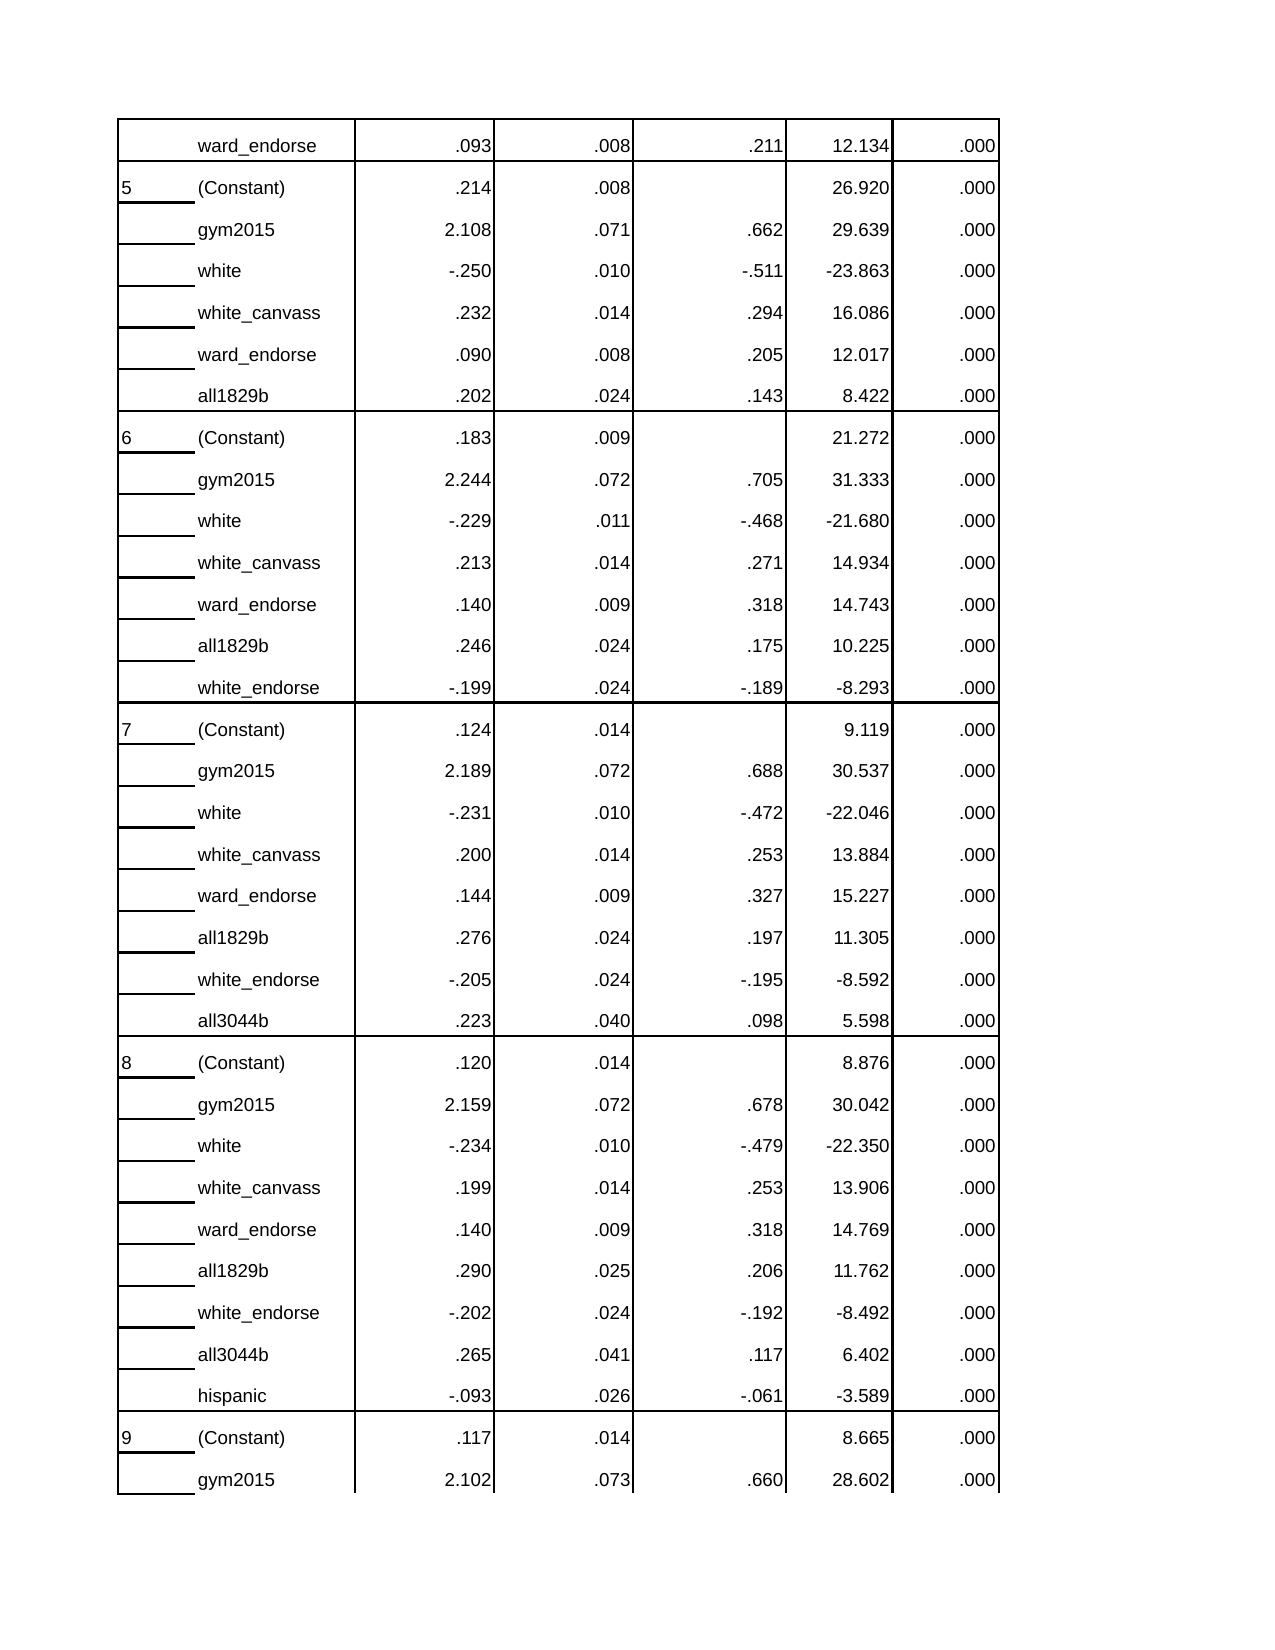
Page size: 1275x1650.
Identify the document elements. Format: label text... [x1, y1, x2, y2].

table_cell .000 [894, 326, 998, 368]
table_cell 13.884 [787, 826, 891, 868]
table_cell 28.602 [787, 1451, 891, 1493]
table_cell (Constant) [195, 412, 354, 451]
table_cell all3044b [195, 1326, 354, 1368]
table_cell .024 [495, 618, 632, 660]
table_cell ward_endorse [195, 120, 354, 160]
table_cell .199 [356, 1160, 493, 1201]
table_cell .000 [894, 535, 998, 576]
table_cell all1829b [195, 368, 354, 410]
table_cell .205 [634, 326, 785, 368]
table_cell .025 [495, 1243, 632, 1285]
table_cell .000 [894, 910, 998, 951]
table_cell .000 [894, 1326, 998, 1368]
table_cell -.479 [634, 1118, 785, 1160]
table_cell .014 [495, 285, 632, 326]
table_cell ward_endorse [195, 868, 354, 910]
table_cell .014 [495, 1160, 632, 1201]
table_cell .009 [495, 1201, 632, 1243]
table_cell .000 [894, 1451, 998, 1493]
table_cell white_canvass [195, 285, 354, 326]
table_cell -.189 [634, 660, 785, 701]
table_cell -.250 [356, 243, 493, 285]
table_cell .144 [356, 868, 493, 910]
table_cell .000 [894, 660, 998, 701]
table_cell .000 [894, 243, 998, 285]
table_cell white_endorse [195, 1285, 354, 1326]
table_cell .009 [495, 576, 632, 618]
table_cell -.205 [356, 951, 493, 993]
table_cell .253 [634, 1160, 785, 1201]
table_cell .688 [634, 743, 785, 785]
table_cell .009 [495, 412, 632, 451]
table_cell .660 [634, 1451, 785, 1493]
table_cell 8 [119, 1037, 194, 1076]
table_cell [119, 745, 194, 785]
table_cell 6.402 [787, 1326, 891, 1368]
table_cell .000 [894, 412, 998, 451]
table_cell .183 [356, 412, 493, 451]
table_cell [119, 120, 194, 160]
table_cell 9 [119, 1412, 194, 1451]
table_cell [119, 287, 194, 326]
table_cell gym2015 [195, 743, 354, 785]
table_cell .010 [495, 785, 632, 826]
table_cell .000 [894, 826, 998, 868]
table_cell -.199 [356, 660, 493, 701]
table_cell .117 [634, 1326, 785, 1368]
table_cell white_canvass [195, 826, 354, 868]
table_cell gym2015 [195, 1076, 354, 1118]
table_cell gym2015 [195, 201, 354, 243]
table_cell .000 [894, 1243, 998, 1285]
table_cell .000 [894, 993, 998, 1035]
table_cell .000 [894, 162, 998, 201]
table_cell [119, 1329, 194, 1368]
table_cell white_endorse [195, 951, 354, 993]
table_cell .000 [894, 743, 998, 785]
table_cell (Constant) [195, 162, 354, 201]
table_cell all1829b [195, 1243, 354, 1285]
table_cell .072 [495, 451, 632, 493]
table_cell 14.769 [787, 1201, 891, 1243]
table_cell .120 [356, 1037, 493, 1076]
table_cell .014 [495, 826, 632, 868]
table_cell .000 [894, 1037, 998, 1076]
table_cell white [195, 1118, 354, 1160]
table_cell [119, 329, 194, 368]
table_cell .040 [495, 993, 632, 1035]
table_cell 2.108 [356, 201, 493, 243]
table_cell [634, 162, 785, 201]
table_cell .327 [634, 868, 785, 910]
table_cell -.472 [634, 785, 785, 826]
table_cell .000 [894, 368, 998, 410]
table_cell -22.350 [787, 1118, 891, 1160]
table_cell .265 [356, 1326, 493, 1368]
table_cell -.229 [356, 493, 493, 535]
table_cell .071 [495, 201, 632, 243]
table_cell .008 [495, 326, 632, 368]
table_cell white [195, 785, 354, 826]
table_cell 16.086 [787, 285, 891, 326]
table_cell -8.592 [787, 951, 891, 993]
table_cell 2.244 [356, 451, 493, 493]
table_cell .010 [495, 1118, 632, 1160]
table_cell .026 [495, 1368, 632, 1410]
table_cell .000 [894, 1118, 998, 1160]
table_cell 30.042 [787, 1076, 891, 1118]
table_cell [119, 662, 194, 701]
table_cell .662 [634, 201, 785, 243]
table_cell 21.272 [787, 412, 891, 451]
table_cell -.061 [634, 1368, 785, 1410]
table_cell .014 [495, 704, 632, 743]
table_cell .000 [894, 1076, 998, 1118]
table_cell .206 [634, 1243, 785, 1285]
table_cell .024 [495, 910, 632, 951]
table_cell .000 [894, 868, 998, 910]
table_cell .213 [356, 535, 493, 576]
table_cell [119, 1287, 194, 1326]
table_cell white_endorse [195, 660, 354, 701]
table_cell [119, 1079, 194, 1118]
table_cell .143 [634, 368, 785, 410]
table_cell -.468 [634, 493, 785, 535]
table_cell gym2015 [195, 451, 354, 493]
table_cell .223 [356, 993, 493, 1035]
table_cell [119, 1370, 194, 1410]
table_cell 8.665 [787, 1412, 891, 1451]
table_cell .014 [495, 1037, 632, 1076]
table_cell .318 [634, 576, 785, 618]
table_cell .290 [356, 1243, 493, 1285]
table_cell [119, 495, 194, 535]
table_cell [634, 1412, 785, 1451]
table_cell .073 [495, 1451, 632, 1493]
table_cell gym2015 [195, 1451, 354, 1493]
table_cell 29.639 [787, 201, 891, 243]
table_cell [119, 787, 194, 826]
table_cell .246 [356, 618, 493, 660]
table_cell .072 [495, 1076, 632, 1118]
table_cell .202 [356, 368, 493, 410]
table_cell [119, 870, 194, 910]
table_cell [119, 1120, 194, 1160]
table_cell hispanic [195, 1368, 354, 1410]
table_cell [119, 1454, 194, 1493]
table_cell .024 [495, 1285, 632, 1326]
table_cell .000 [894, 1368, 998, 1410]
table_cell 14.743 [787, 576, 891, 618]
table_cell .175 [634, 618, 785, 660]
table_cell .000 [894, 1160, 998, 1201]
table_cell -.511 [634, 243, 785, 285]
table_cell [119, 370, 194, 410]
table_cell -.202 [356, 1285, 493, 1326]
table_cell [634, 1037, 785, 1076]
table_cell .000 [894, 576, 998, 618]
table_cell [119, 829, 194, 868]
table_cell .117 [356, 1412, 493, 1451]
table_cell white_canvass [195, 1160, 354, 1201]
table_cell .072 [495, 743, 632, 785]
table_cell (Constant) [195, 704, 354, 743]
table_cell .000 [894, 1412, 998, 1451]
table_cell [634, 412, 785, 451]
table_cell 30.537 [787, 743, 891, 785]
table_cell .024 [495, 368, 632, 410]
table_cell [119, 1204, 194, 1243]
table_cell .211 [634, 120, 785, 160]
table_cell white [195, 243, 354, 285]
table_cell .024 [495, 951, 632, 993]
table_cell 5 [119, 162, 194, 201]
table_cell [119, 620, 194, 660]
table_cell [119, 454, 194, 493]
table_cell .232 [356, 285, 493, 326]
table_cell 8.422 [787, 368, 891, 410]
table_cell .000 [894, 201, 998, 243]
table_cell 5.598 [787, 993, 891, 1035]
table_cell 9.119 [787, 704, 891, 743]
table_cell .098 [634, 993, 785, 1035]
table_cell .041 [495, 1326, 632, 1368]
table_cell -.195 [634, 951, 785, 993]
table_cell [119, 912, 194, 951]
table_cell [119, 204, 194, 243]
table_cell .294 [634, 285, 785, 326]
table_cell .276 [356, 910, 493, 951]
table_cell [119, 245, 194, 285]
table_cell .014 [495, 1412, 632, 1451]
table_cell white_canvass [195, 535, 354, 576]
table_cell [119, 954, 194, 993]
table_cell .014 [495, 535, 632, 576]
table_cell -.192 [634, 1285, 785, 1326]
table_cell .678 [634, 1076, 785, 1118]
table_cell (Constant) [195, 1412, 354, 1451]
table_cell [119, 1162, 194, 1201]
table_cell .000 [894, 704, 998, 743]
table_cell 11.762 [787, 1243, 891, 1285]
table_cell .000 [894, 1285, 998, 1326]
table_cell .124 [356, 704, 493, 743]
table_cell all3044b [195, 993, 354, 1035]
table_cell 26.920 [787, 162, 891, 201]
table_cell 2.102 [356, 1451, 493, 1493]
table_cell 2.159 [356, 1076, 493, 1118]
table_cell 6 [119, 412, 194, 451]
table_cell white [195, 493, 354, 535]
table_cell .253 [634, 826, 785, 868]
table_cell .000 [894, 618, 998, 660]
table_cell .214 [356, 162, 493, 201]
table_cell ward_endorse [195, 576, 354, 618]
table_cell .010 [495, 243, 632, 285]
table_cell 10.225 [787, 618, 891, 660]
table_cell ward_endorse [195, 326, 354, 368]
table_cell [119, 579, 194, 618]
table_cell -.231 [356, 785, 493, 826]
table_cell 31.333 [787, 451, 891, 493]
table_cell .024 [495, 660, 632, 701]
table_cell [119, 537, 194, 576]
table_cell .009 [495, 868, 632, 910]
table_cell 14.934 [787, 535, 891, 576]
table_cell .011 [495, 493, 632, 535]
table_cell ward_endorse [195, 1201, 354, 1243]
table_cell .200 [356, 826, 493, 868]
table_cell -.093 [356, 1368, 493, 1410]
table_cell -21.680 [787, 493, 891, 535]
table_cell .140 [356, 576, 493, 618]
table_cell (Constant) [195, 1037, 354, 1076]
table_cell 13.906 [787, 1160, 891, 1201]
table_cell .093 [356, 120, 493, 160]
table_cell .090 [356, 326, 493, 368]
table_cell -.234 [356, 1118, 493, 1160]
table_cell .197 [634, 910, 785, 951]
table_cell all1829b [195, 618, 354, 660]
table_cell all1829b [195, 910, 354, 951]
table_cell 12.017 [787, 326, 891, 368]
table_cell .000 [894, 120, 998, 160]
table_cell .705 [634, 451, 785, 493]
table_cell 11.305 [787, 910, 891, 951]
table_cell 2.189 [356, 743, 493, 785]
table_cell .140 [356, 1201, 493, 1243]
table_cell .000 [894, 785, 998, 826]
table_cell [119, 995, 194, 1035]
table_cell .000 [894, 951, 998, 993]
table_cell .318 [634, 1201, 785, 1243]
table_cell 15.227 [787, 868, 891, 910]
table_cell .008 [495, 162, 632, 201]
table_cell -22.046 [787, 785, 891, 826]
table_cell .008 [495, 120, 632, 160]
table_cell .000 [894, 285, 998, 326]
table_cell -8.293 [787, 660, 891, 701]
table_cell .000 [894, 451, 998, 493]
table_cell [634, 704, 785, 743]
table_cell -3.589 [787, 1368, 891, 1410]
table_cell -8.492 [787, 1285, 891, 1326]
table_cell .271 [634, 535, 785, 576]
table_cell -23.863 [787, 243, 891, 285]
table_cell 7 [119, 704, 194, 743]
table_cell 12.134 [787, 120, 891, 160]
table_cell .000 [894, 493, 998, 535]
table_cell 8.876 [787, 1037, 891, 1076]
table_cell .000 [894, 1201, 998, 1243]
table_cell [119, 1245, 194, 1285]
